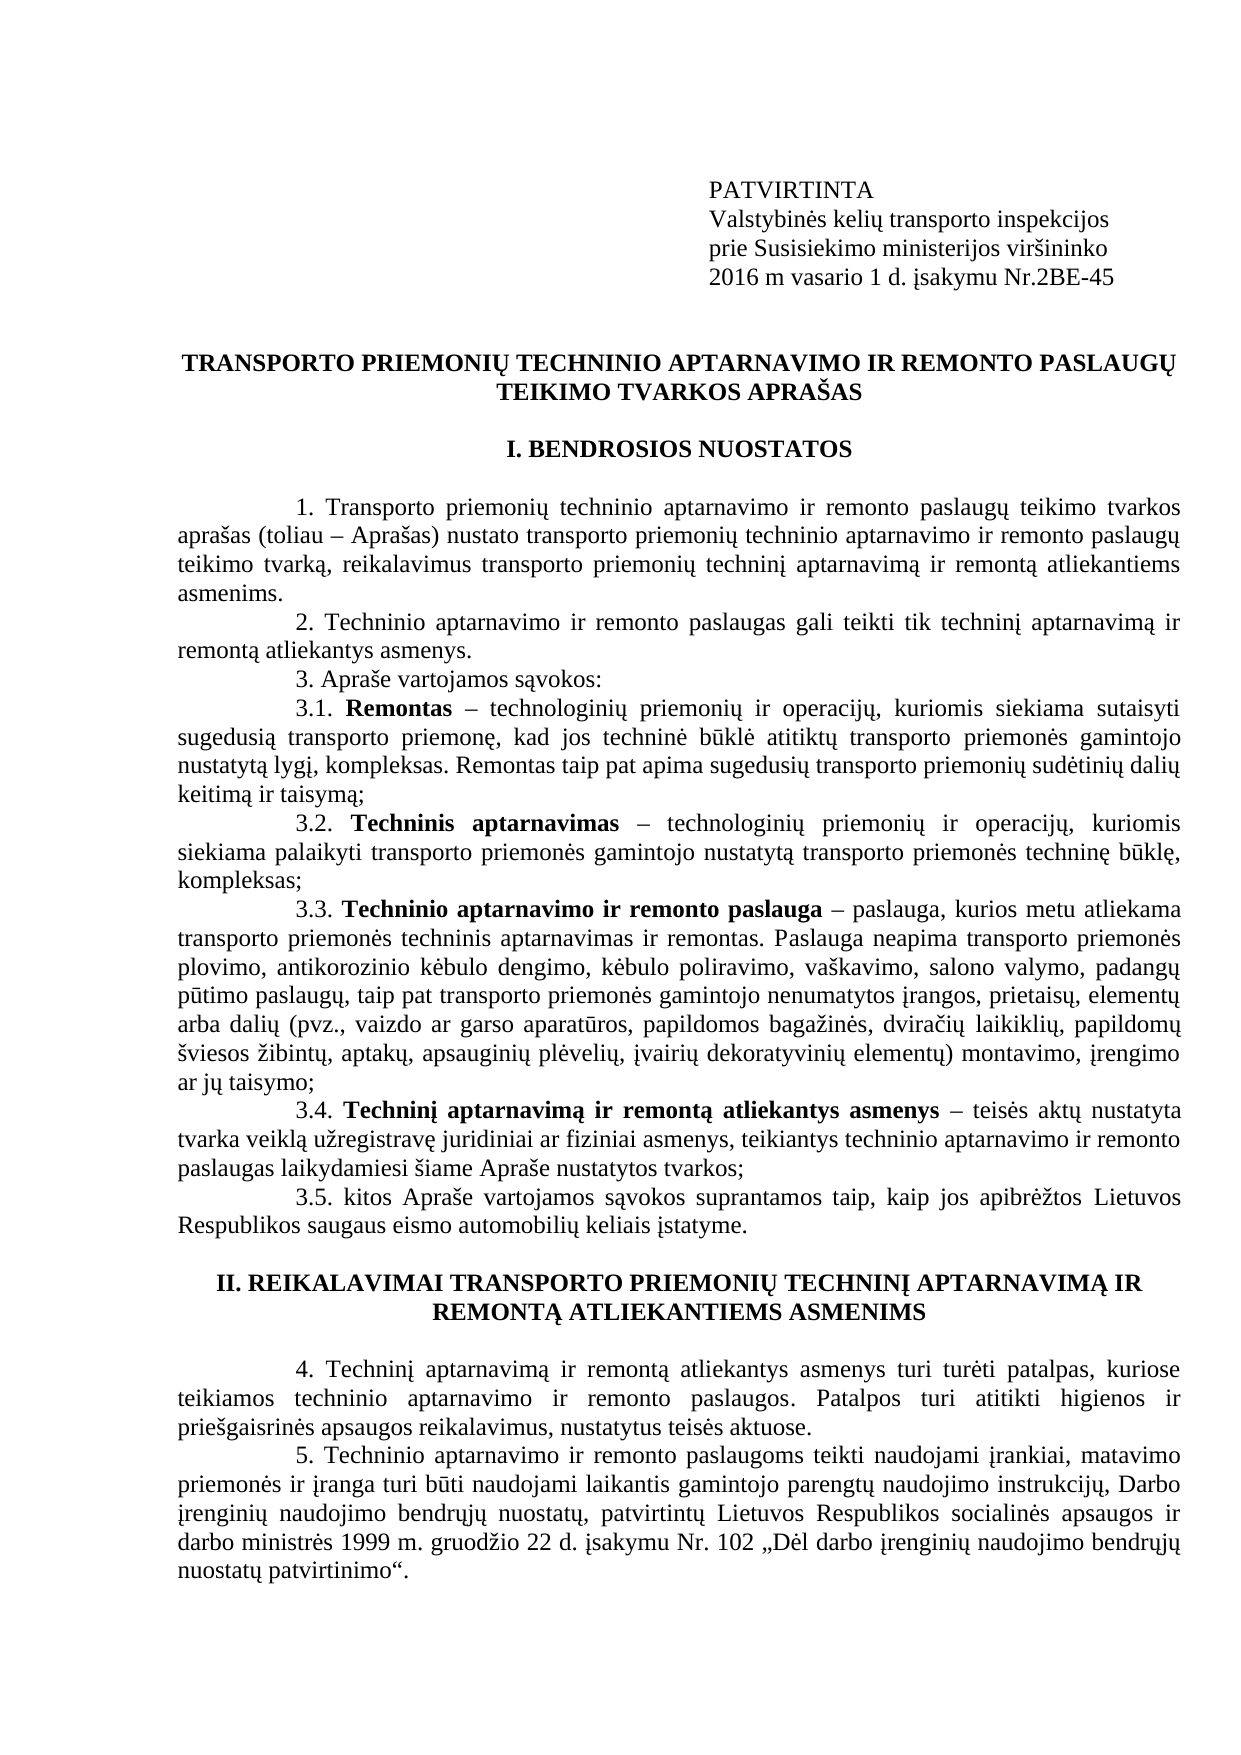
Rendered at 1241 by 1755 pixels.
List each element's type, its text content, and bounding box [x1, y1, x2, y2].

text 3.2. Techninis aptarnavimas – technologinių priemonių ir operacijų, kuriomis siekiama palaikyti transporto priemonės gamintojo nustatytą transporto priemonės techninę būklę, kompleksas; [177, 808, 1181, 894]
text PATVIRTINTA [709, 176, 1181, 204]
text 3.4. Techninį aptarnavimą ir remontą atliekantys asmenys – teisės aktų nustatyta tvarka veiklą užregistravę juridiniai ar fiziniai asmenys, teikiantys techninio aptarnavimo ir remonto paslaugas laikydamiesi šiame Apraše nustatytos tvarkos; [177, 1096, 1181, 1182]
text 2. Techninio aptarnavimo ir remonto paslaugas gali teikti tik techninį aptarnavimą ir remontą atliekantys asmenys. [177, 607, 1181, 664]
text Valstybinės kelių transporto inspekcijos [709, 204, 1181, 233]
text I. BENDROSIOS NUOSTATOS [177, 434, 1181, 463]
text 3.1. Remontas – technologinių priemonių ir operacijų, kuriomis siekiama sutaisyti sugedusią transporto priemonę, kad jos techninė būklė atitiktų transporto priemonės gamintojo nustatytą lygį, kompleksas. Remontas taip pat apima sugedusių transporto priemonių sudėtinių dalių keitimą ir taisymą; [177, 693, 1181, 808]
text 3. Apraše vartojamos sąvokos: [177, 664, 1181, 693]
text 3.5. kitos Apraše vartojamos sąvokos suprantamos taip, kaip jos apibrėžtos Lietuvos Respublikos saugaus eismo automobilių keliais įstatyme. [177, 1182, 1181, 1239]
text 5. Techninio aptarnavimo ir remonto paslaugoms teikti naudojami įrankiai, matavimo priemonės ir įranga turi būti naudojami laikantis gamintojo parengtų naudojimo instrukcijų, Darbo įrenginių naudojimo bendrųjų nuostatų, patvirtintų Lietuvos Respublikos socialinės apsaugos ir darbo ministrės 1999 m. gruodžio 22 d. įsakymu Nr. 102 „Dėl darbo įrenginių naudojimo bendrųjų nuostatų patvirtinimo“. [177, 1441, 1181, 1584]
text TRANSPORTO PRIEMONIŲ TECHNINIO APTARNAVIMO IR REMONTO PASLAUGŲ TEIKIMO TVARKOS APRAŠAS [177, 348, 1181, 406]
text prie Susisiekimo ministerijos viršininko [709, 233, 1181, 262]
text 3.3. Techninio aptarnavimo ir remonto paslauga – paslauga, kurios metu atliekama transporto priemonės techninis aptarnavimas ir remontas. Paslauga neapima transporto priemonės plovimo, antikorozinio kėbulo dengimo, kėbulo poliravimo, vaškavimo, salono valymo, padangų pūtimo paslaugų, taip pat transporto priemonės gamintojo nenumatytos įrangos, prietaisų, elementų arba dalių (pvz., vaizdo ar garso aparatūros, papildomos bagažinės, dviračių laikiklių, papildomų šviesos žibintų, aptakų, apsauginių plėvelių, įvairių dekoratyvinių elementų) montavimo, įrengimo ar jų taisymo; [177, 894, 1181, 1096]
text 1. Transporto priemonių techninio aptarnavimo ir remonto paslaugų teikimo tvarkos aprašas (toliau – Aprašas) nustato transporto priemonių techninio aptarnavimo ir remonto paslaugų teikimo tvarką, reikalavimus transporto priemonių techninį aptarnavimą ir remontą atliekantiems asmenims. [177, 492, 1181, 607]
text 4. Techninį aptarnavimą ir remontą atliekantys asmenys turi turėti patalpas, kuriose teikiamos techninio aptarnavimo ir remonto paslaugos. Patalpos turi atitikti higienos ir priešgaisrinės apsaugos reikalavimus, nustatytus teisės aktuose. [177, 1354, 1181, 1441]
text 2016 m vasario 1 d. įsakymu Nr.2BE-45 [709, 262, 1181, 291]
text II. REIKALAVIMAI TRANSPORTO PRIEMONIŲ TECHNINĮ APTARNAVIMĄ IR REMONTĄ ATLIEKANTIEMS ASMENIMS [177, 1268, 1181, 1326]
